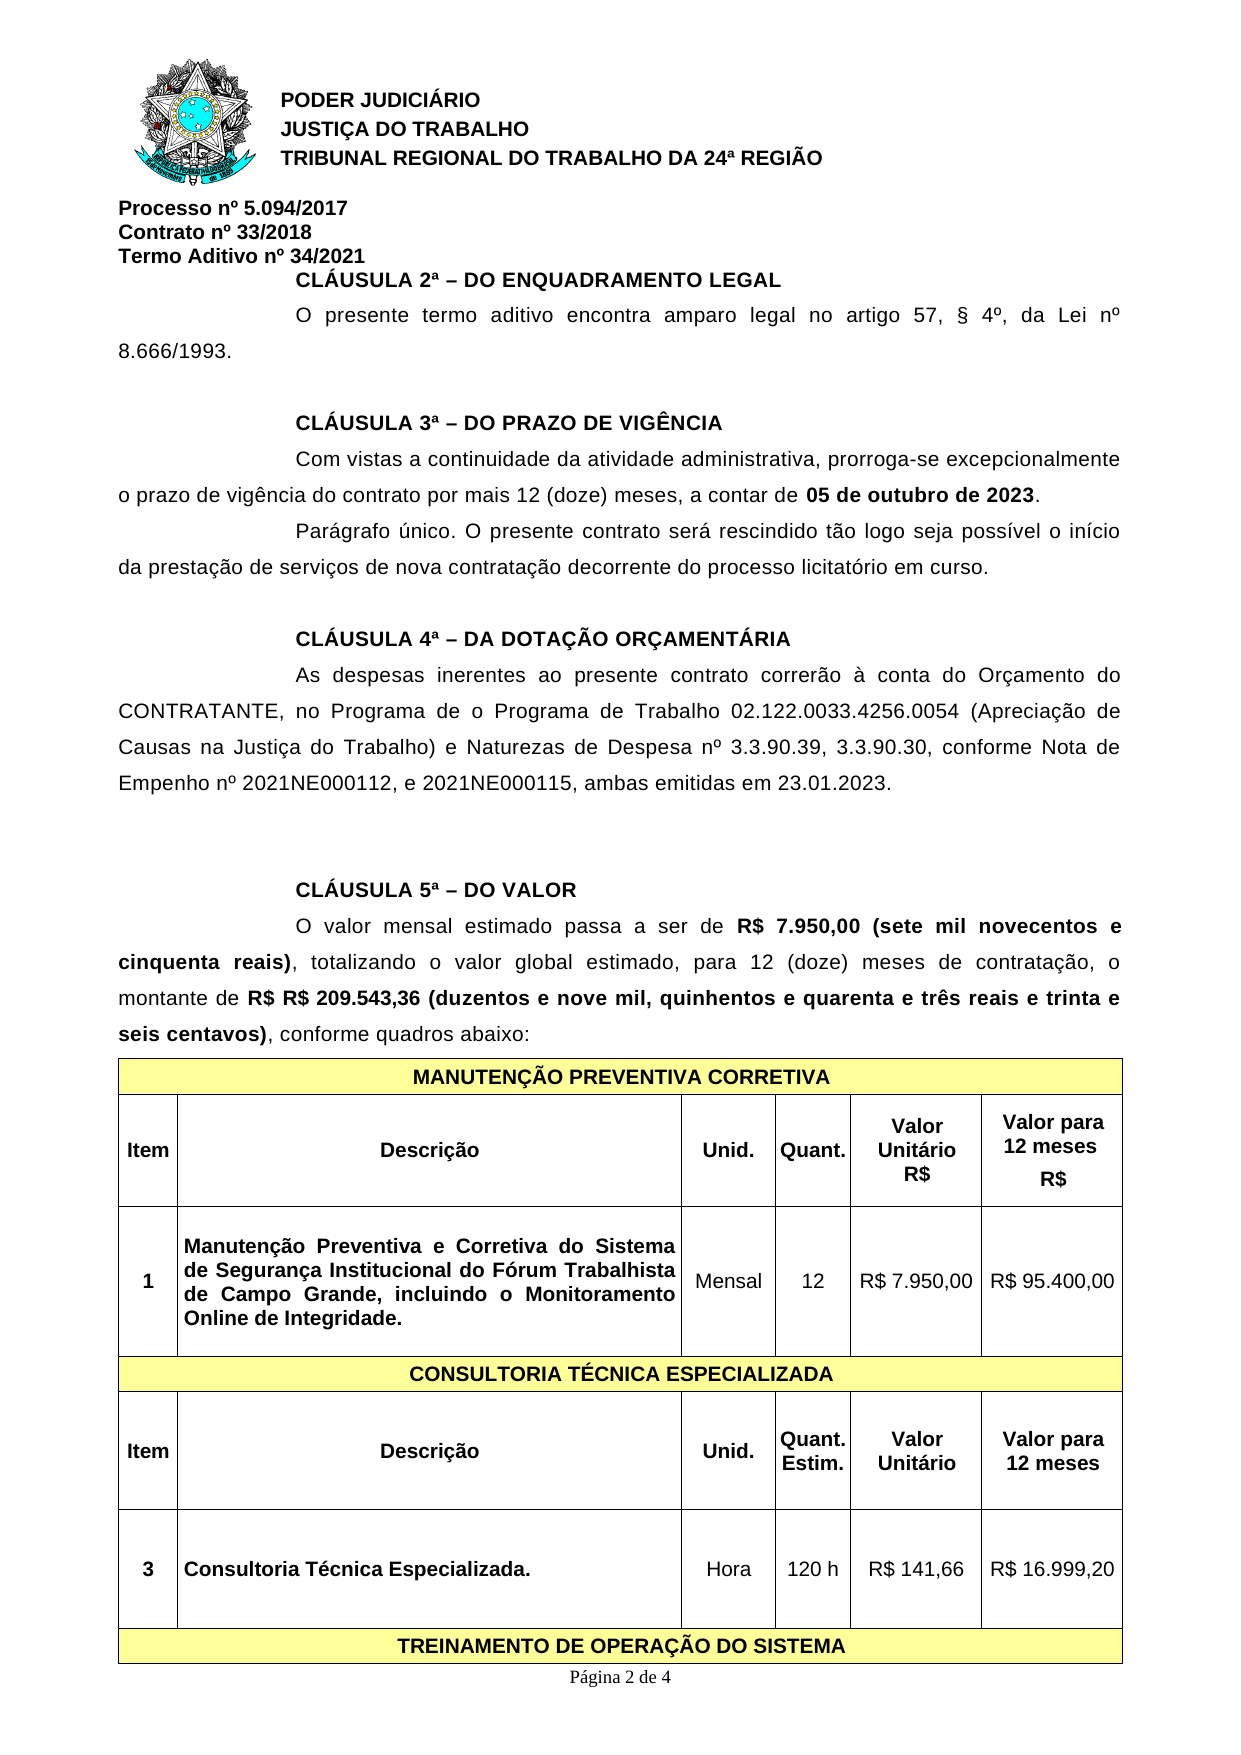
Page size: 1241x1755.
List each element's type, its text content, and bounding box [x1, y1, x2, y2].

table_cell Valor para 12 meses [982, 1392, 1122, 1509]
text O valor mensal estimado passa a ser de R$ 7.950,00 (sete mil novecentos e cinquenta reais), totalizando o valor global estimado, para 12 (doze) meses de contratação, o montante de R$ R$ 209.543,36 (duzentos e nove mil, quinhentos e quarenta e três reais e trinta e seis centavos), conforme quadros abaixo: [118, 914, 1122, 1046]
table_cell TREINAMENTO DE OPERAÇÃO DO SISTEMA [119, 1629, 1122, 1663]
table_cell Unid. [682, 1095, 775, 1206]
table_cell Consultoria Técnica Especializada. [178, 1510, 681, 1628]
table_cell Descrição [178, 1095, 681, 1206]
table_cell Mensal [682, 1207, 775, 1356]
table_header MANUTENÇÃO PREVENTIVA CORRETIVA [119, 1059, 1122, 1093]
table_cell Quant. [776, 1095, 850, 1206]
table_cell Item [119, 1095, 177, 1206]
text As despesas inerentes ao presente contrato correrão à conta do Orçamento do CONTRATANTE, no Programa de o Programa de Trabalho 02.122.0033.4256.0054 (Apreciação de Causas na Justiça do Trabalho) e Naturezas de Despesa nº 3.3.90.39, 3.3.90.30, conforme Nota de Empenho nº 2021NE000112, e 2021NE000115, ambas emitidas em 23.01.2023. [118, 663, 1122, 794]
table_cell Valor para 12 meses R$ [982, 1095, 1122, 1206]
table_cell 12 [776, 1207, 850, 1356]
table_cell 120 h [776, 1510, 850, 1628]
table_cell Hora [682, 1510, 775, 1628]
text Parágrafo único. O presente contrato será rescindido tão logo seja possível o início da prestação de serviços de nova contratação decorrente do processo licitatório em curso. [118, 519, 1122, 579]
table_cell 3 [119, 1510, 177, 1628]
table_cell R$ 95.400,00 [982, 1207, 1122, 1356]
table_cell Manutenção Preventiva e Corretiva do Sistema de Segurança Institucional do Fórum Trabalhista de Campo Grande, incluindo o Monitoramento Online de Integridade. [178, 1207, 681, 1356]
text CLÁUSULA 5ª – DO VALOR [118, 878, 1122, 902]
text Com vistas a continuidade da atividade administrativa, prorroga-se excepcionalmente o prazo de vigência do contrato por mais 12 (doze) meses, a contar de 05 de outubro de 2023. [118, 447, 1122, 507]
table_cell R$ 141,66 [851, 1510, 981, 1628]
table_cell Item [119, 1392, 177, 1509]
table_cell Valor Unitário R$ [851, 1095, 981, 1206]
text CLÁUSULA 2ª – DO ENQUADRAMENTO LEGAL [118, 267, 1122, 291]
table_cell CONSULTORIA TÉCNICA ESPECIALIZADA [119, 1357, 1122, 1391]
text CLÁUSULA 3ª – DO PRAZO DE VIGÊNCIA [118, 411, 1122, 435]
table_cell Valor Unitário [851, 1392, 981, 1509]
table_cell 1 [119, 1207, 177, 1356]
table_cell Quant. Estim. [776, 1392, 850, 1509]
table_cell Unid. [682, 1392, 775, 1509]
table_cell R$ 7.950,00 [851, 1207, 981, 1356]
table_cell Descrição [178, 1392, 681, 1509]
text CLÁUSULA 4ª – DA DOTAÇÃO ORÇAMENTÁRIA [118, 627, 1122, 651]
table_cell R$ 16.999,20 [982, 1510, 1122, 1628]
text O presente termo aditivo encontra amparo legal no artigo 57, § 4º, da Lei nº 8.666/1993. [118, 303, 1122, 363]
